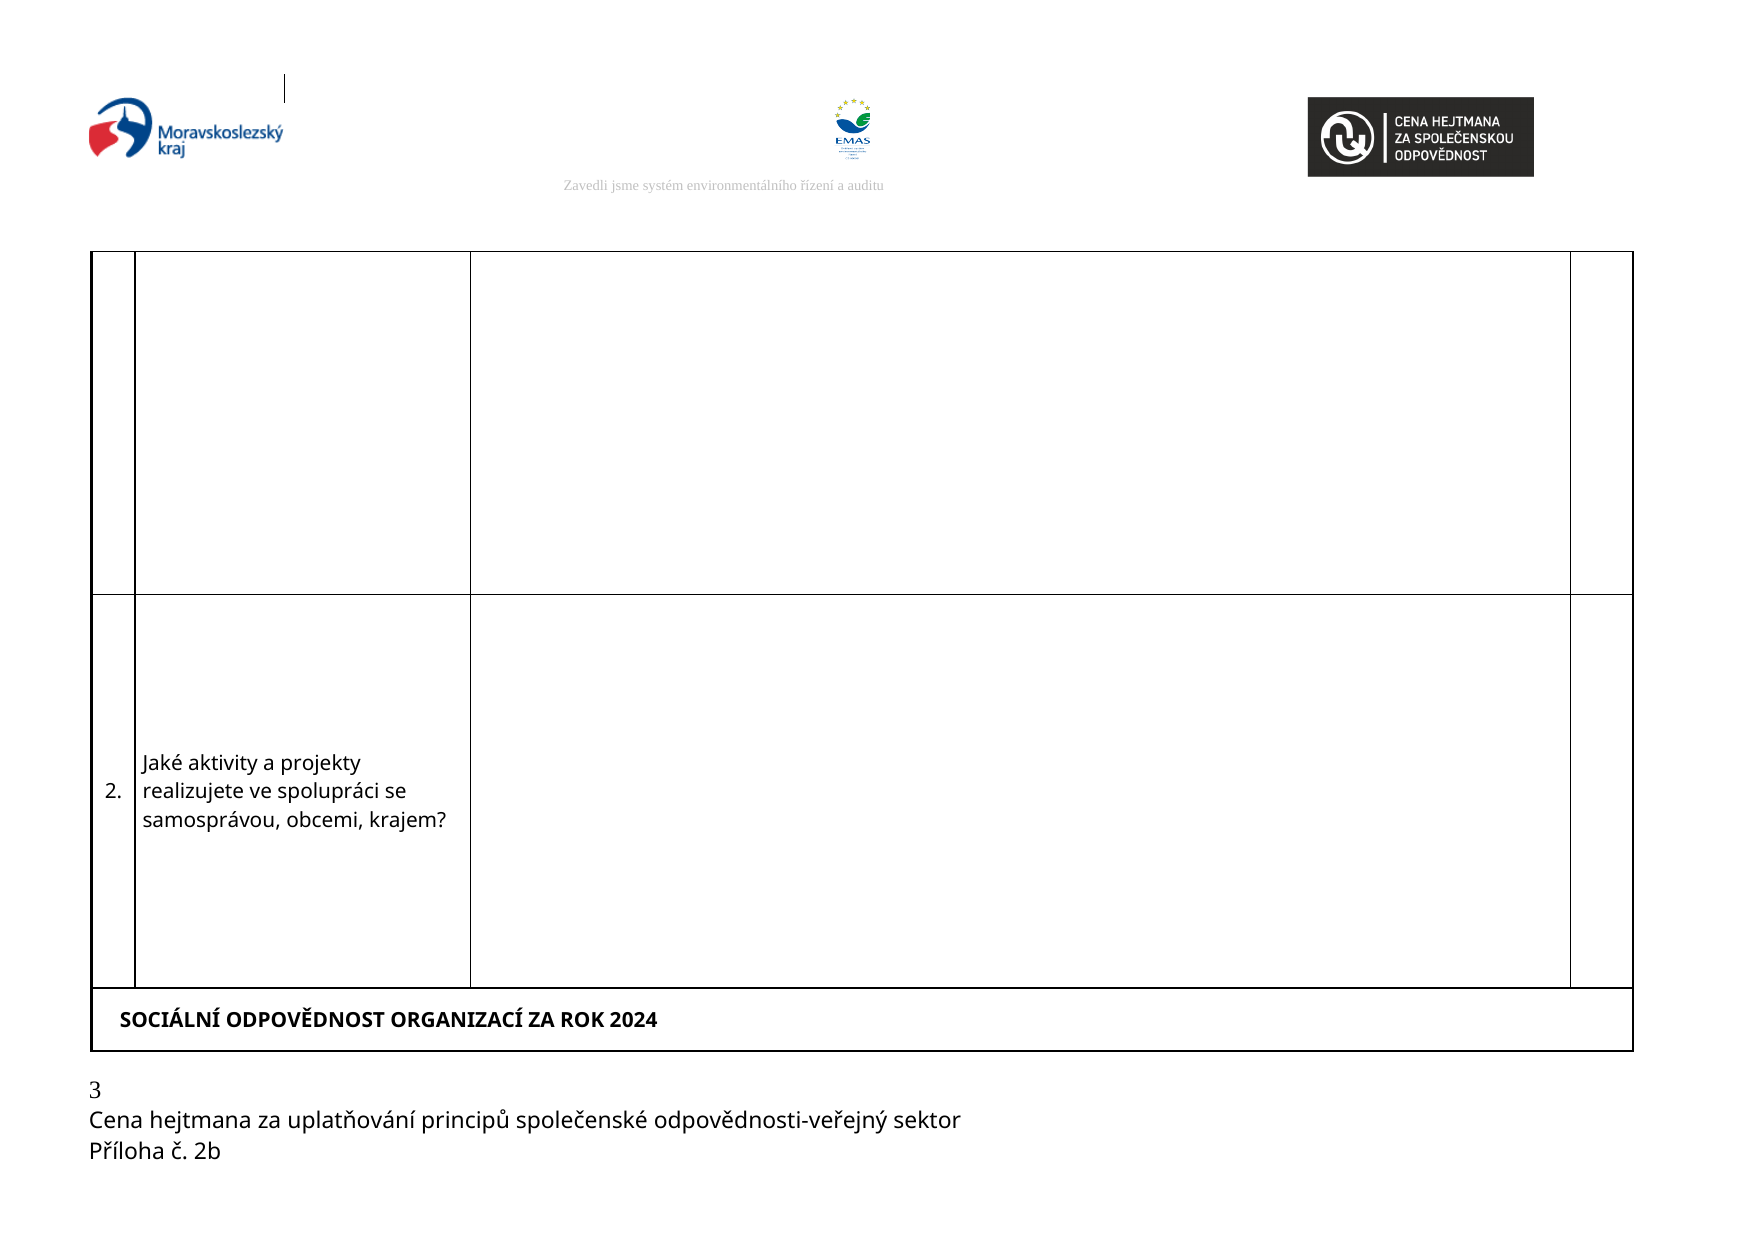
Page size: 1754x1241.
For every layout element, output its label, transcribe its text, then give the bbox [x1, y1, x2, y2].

table_cell [93, 252, 134, 593]
table_cell 2. [93, 595, 134, 987]
table_cell [136, 252, 470, 593]
table_cell [471, 595, 1570, 987]
table_cell [1571, 595, 1632, 987]
table_cell [1571, 252, 1632, 593]
table_cell Jaké aktivity a projekty realizujete ve spolupráci se samosprávou, obcemi, krajem? [136, 595, 470, 987]
table_cell SOCIÁLNÍ ODPOVĚDNOST ORGANIZACÍ ZA ROK 2024 [93, 989, 1632, 1049]
table_cell [471, 252, 1570, 593]
